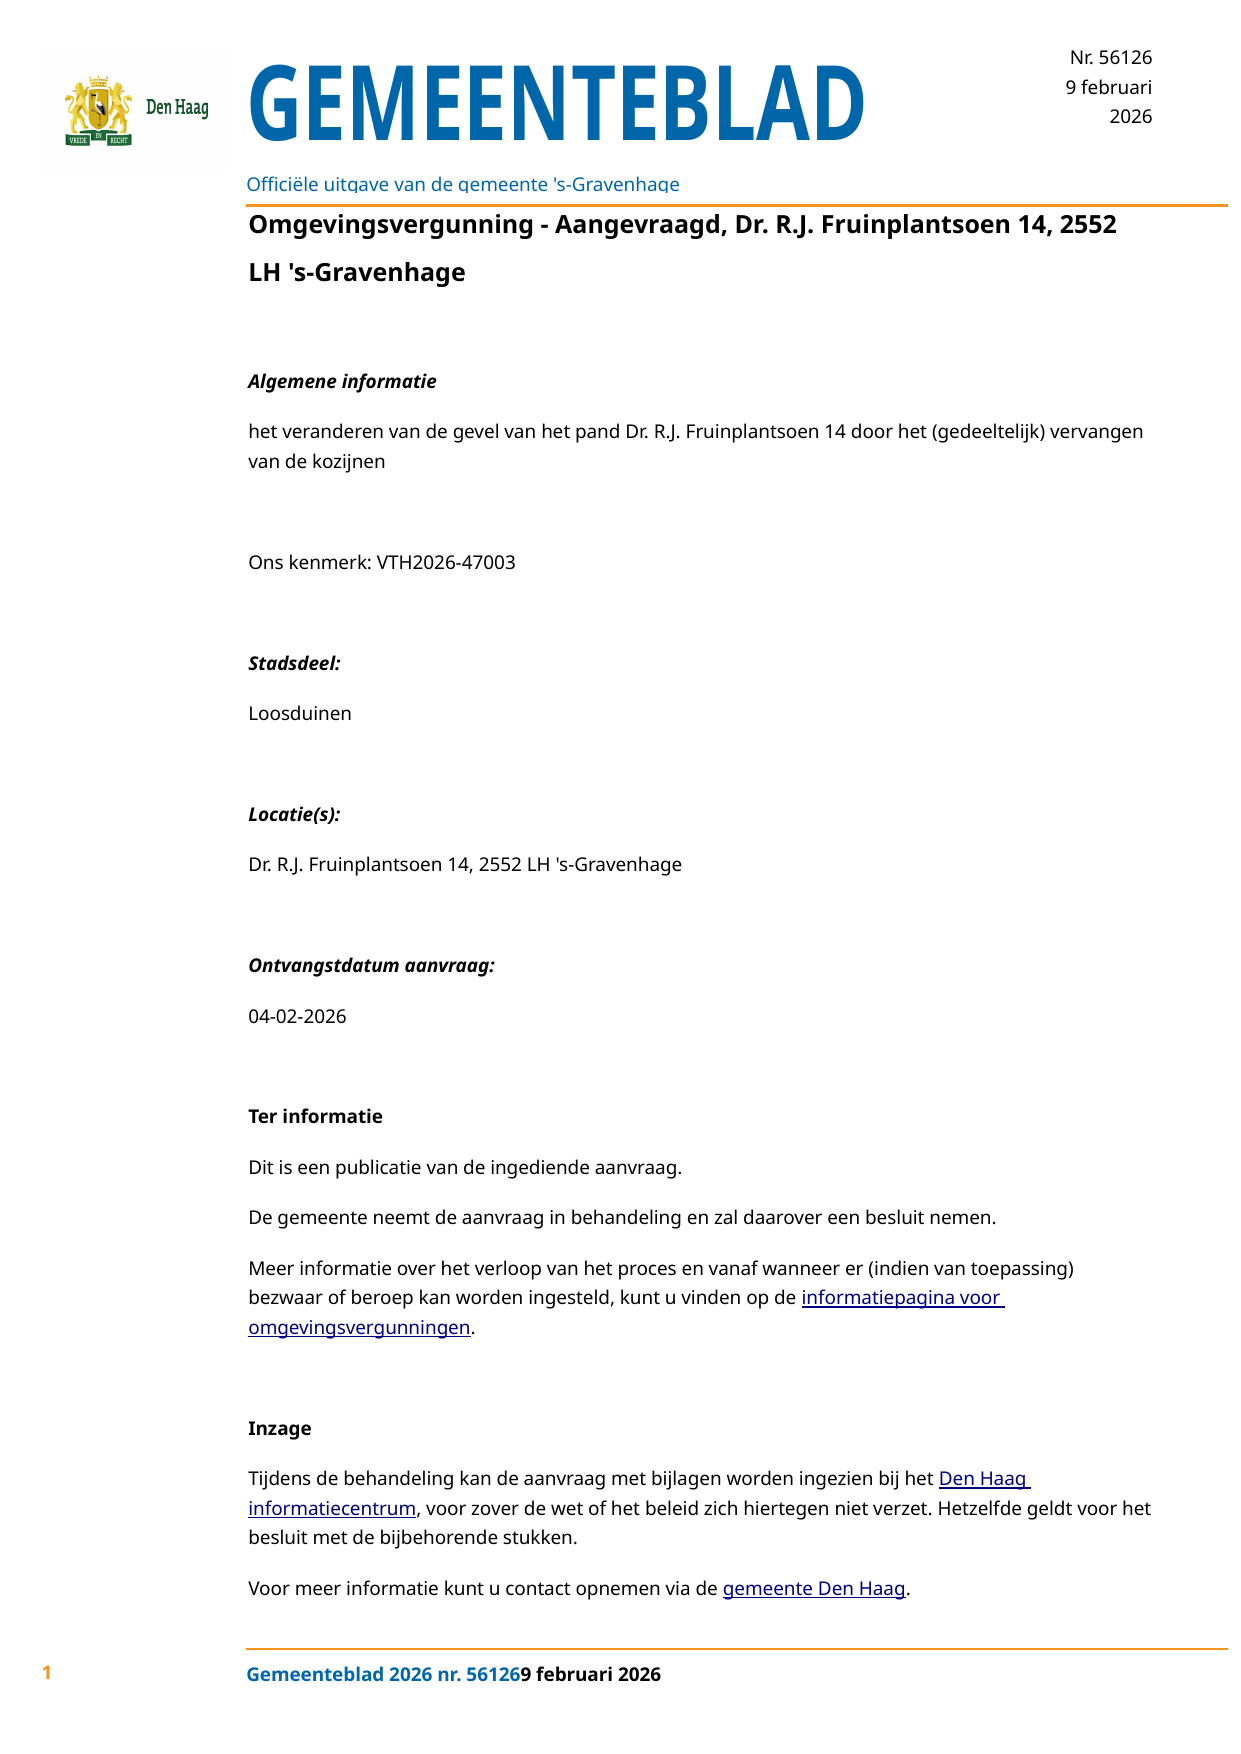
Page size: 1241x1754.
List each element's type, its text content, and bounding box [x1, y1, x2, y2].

text De gemeente neemt de aanvraag in behandeling en zal daarover een besluit nemen. [248, 1204, 1152, 1230]
text Dr. R.J. Fruinplantsoen 14, 2552 LH 's-Gravenhage [248, 852, 1152, 877]
text Algemene informatie [248, 368, 1152, 394]
text Voor meer informatie kunt u contact opnemen via de gemeente Den Haag. [248, 1575, 1152, 1601]
text Ons kenmerk: VTH2026-47003 [248, 549, 1152, 575]
text Omgevingsvergunning - Aangevraagd, Dr. R.J. Fruinplantsoen 14, 2552 LH 's-Gravenhage [248, 207, 1152, 288]
picture [41, 47, 231, 172]
text Locatie(s): [248, 801, 1152, 827]
text Loosduinen [248, 700, 1152, 726]
text Inzage [248, 1415, 1152, 1441]
text Meer informatie over het verloop van het proces en vanaf wanneer er (indien van toepassing) bezwaar of beroep kan worden ingesteld, kunt u vinden op de informatiepagina voor omgevingsvergunningen. [248, 1255, 1152, 1340]
text Ontvangstdatum aanvraag: [248, 952, 1152, 978]
text Tijdens de behandeling kan de aanvraag met bijlagen worden ingezien bij het Den Haag informatiecentrum, voor zover de wet of het beleid zich hiertegen niet verzet. Hetzelfde geldt voor het besluit met de bijbehorende stukken. [248, 1465, 1152, 1550]
text 04-02-2026 [248, 1003, 1152, 1029]
text Stadsdeel: [248, 650, 1152, 676]
text het veranderen van de gevel van het pand Dr. R.J. Fruinplantsoen 14 door het (gedeeltelijk) vervangen van de kozijnen [248, 419, 1152, 474]
text Dit is een publicatie van de ingediende aanvraag. [248, 1154, 1152, 1180]
text Ter informatie [248, 1104, 1152, 1129]
